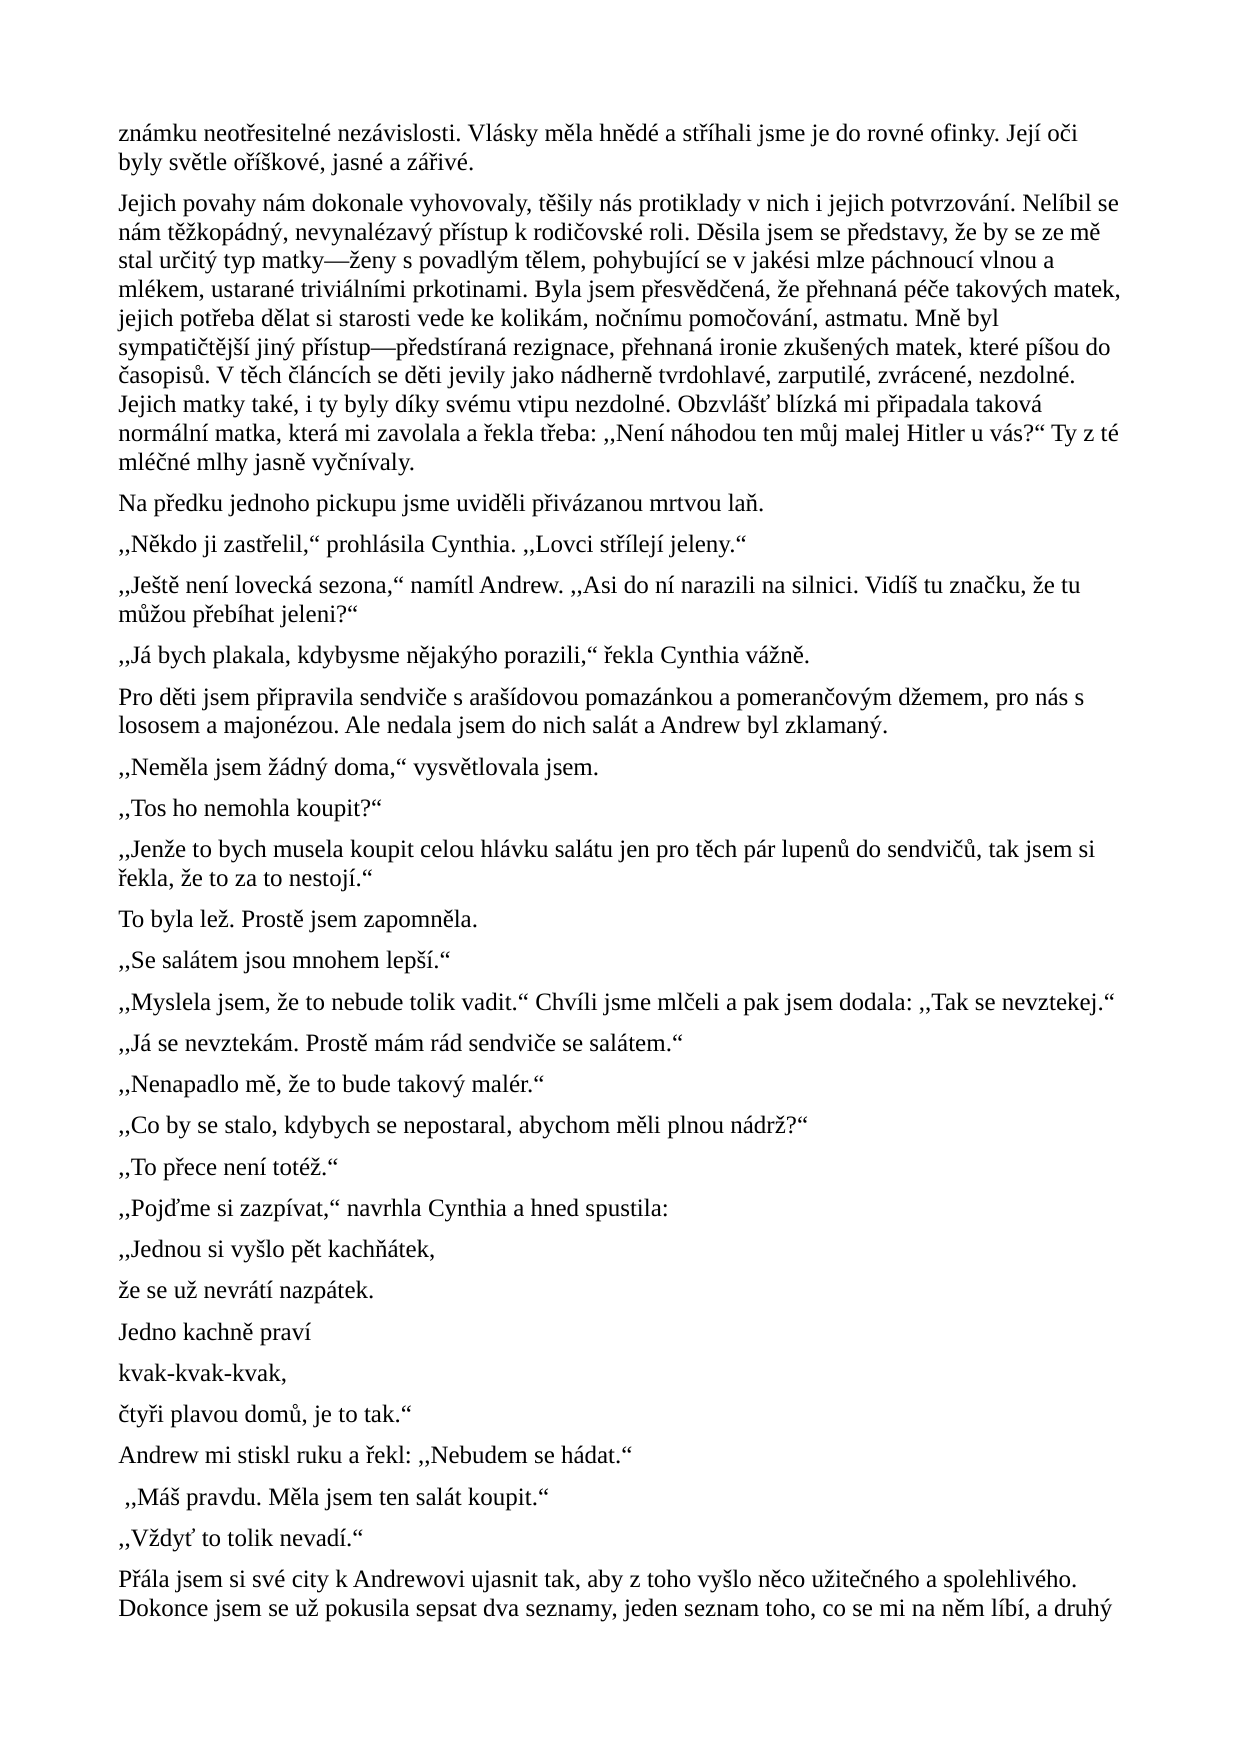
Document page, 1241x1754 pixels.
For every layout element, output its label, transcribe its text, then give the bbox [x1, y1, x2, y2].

text ,,Někdo ji zastřelil,“ prohlásila Cynthia. ,,Lovci střílejí jeleny.“ [118, 529, 1122, 558]
text Na předku jednoho pickupu jsme uviděli přivázanou mrtvou laň. [118, 488, 1122, 517]
text kvak-kvak-kvak, [118, 1358, 1122, 1387]
text čtyři plavou domů, je to tak.“ [118, 1399, 1122, 1428]
text ,,Já bych plakala, kdybysme nějakýho porazili,“ řekla Cynthia vážně. [118, 641, 1122, 669]
text Přála jsem si své city k Andrewovi ujasnit tak, aby z toho vyšlo něco užitečného a spolehlivého. Dokonce jsem se už pokusila sepsat dva seznamy, jeden seznam toho, co se mi na něm líbí, a druhý [118, 1564, 1122, 1622]
text ,,Nenapadlo mě, že to bude takový malér.“ [118, 1069, 1122, 1098]
text ,,Jednou si vyšlo pět kachňátek, [118, 1234, 1122, 1263]
text ,,Vždyť to tolik nevadí.“ [118, 1523, 1122, 1552]
text ,,Se salátem jsou mnohem lepší.“ [118, 946, 1122, 974]
text ,,Myslela jsem, že to nebude tolik vadit.“ Chvíli jsme mlčeli a pak jsem dodala: ,,Tak se nevztekej.“ [118, 987, 1122, 1016]
text že se už nevrátí nazpátek. [118, 1276, 1122, 1304]
text Pro děti jsem připravila sendviče s arašídovou pomazánkou a pomerančovým džemem, pro nás s lososem a majonézou. Ale nedala jsem do nich salát a Andrew byl zklamaný. [118, 682, 1122, 739]
text ,,Ještě není lovecká sezona,“ namítl Andrew. ,,Asi do ní narazili na silnici. Vidíš tu značku, že tu můžou přebíhat jeleni?“ [118, 571, 1122, 628]
text ,,Jenže to bych musela koupit celou hlávku salátu jen pro těch pár lupenů do sendvičů, tak jsem si řekla, že to za to nestojí.“ [118, 834, 1122, 892]
text ,,Tos ho nemohla koupit?“ [118, 793, 1122, 822]
text ,,To přece není totéž.“ [118, 1152, 1122, 1181]
text ,,Máš pravdu. Měla jsem ten salát koupit.“ [118, 1482, 1122, 1511]
text známku neotřesitelné nezávislosti. Vlásky měla hnědé a stříhali jsme je do rovné ofinky. Její oči byly světle oříškové, jasné a zářivé. [118, 118, 1122, 176]
text To byla lež. Prostě jsem zapomněla. [118, 904, 1122, 933]
text ,,Co by se stalo, kdybych se nepostaral, abychom měli plnou nádrž?“ [118, 1111, 1122, 1139]
text ,,Neměla jsem žádný doma,“ vysvětlovala jsem. [118, 752, 1122, 781]
text Jedno kachně praví [118, 1317, 1122, 1346]
text Jejich povahy nám dokonale vyhovovaly, těšily nás protiklady v nich i jejich potvrzování. Nelíbil se nám těžkopádný, nevynalézavý přístup k rodičovské roli. Děsila jsem se představy, že by se ze mě stal určitý typ matky—ženy s povadlým tělem, pohybující se v jakési mlze páchnoucí vlnou a mlékem, ustarané triviálními prkotinami. Byla jsem přesvědčená, že přehnaná péče takových matek, jejich potřeba dělat si starosti vede ke kolikám, nočnímu pomočování, astmatu. Mně byl sympatičtější jiný přístup—předstíraná rezignace, přehnaná ironie zkušených matek, které píšou do časopisů. V těch článcích se děti jevily jako nádherně tvrdohlavé, zarputilé, zvrácené, nezdolné. Jejich matky také, i ty byly díky svému vtipu nezdolné. Obzvlášť blízká mi připadala taková normální matka, která mi zavolala a řekla třeba: ,,Není náhodou ten můj malej Hitler u vás?“ Ty z té mléčné mlhy jasně vyčnívaly. [118, 188, 1122, 476]
text ,,Pojďme si zazpívat,“ navrhla Cynthia a hned spustila: [118, 1193, 1122, 1222]
text ,,Já se nevztekám. Prostě mám rád sendviče se salátem.“ [118, 1028, 1122, 1057]
text Andrew mi stiskl ruku a řekl: ,,Nebudem se hádat.“ [118, 1441, 1122, 1469]
